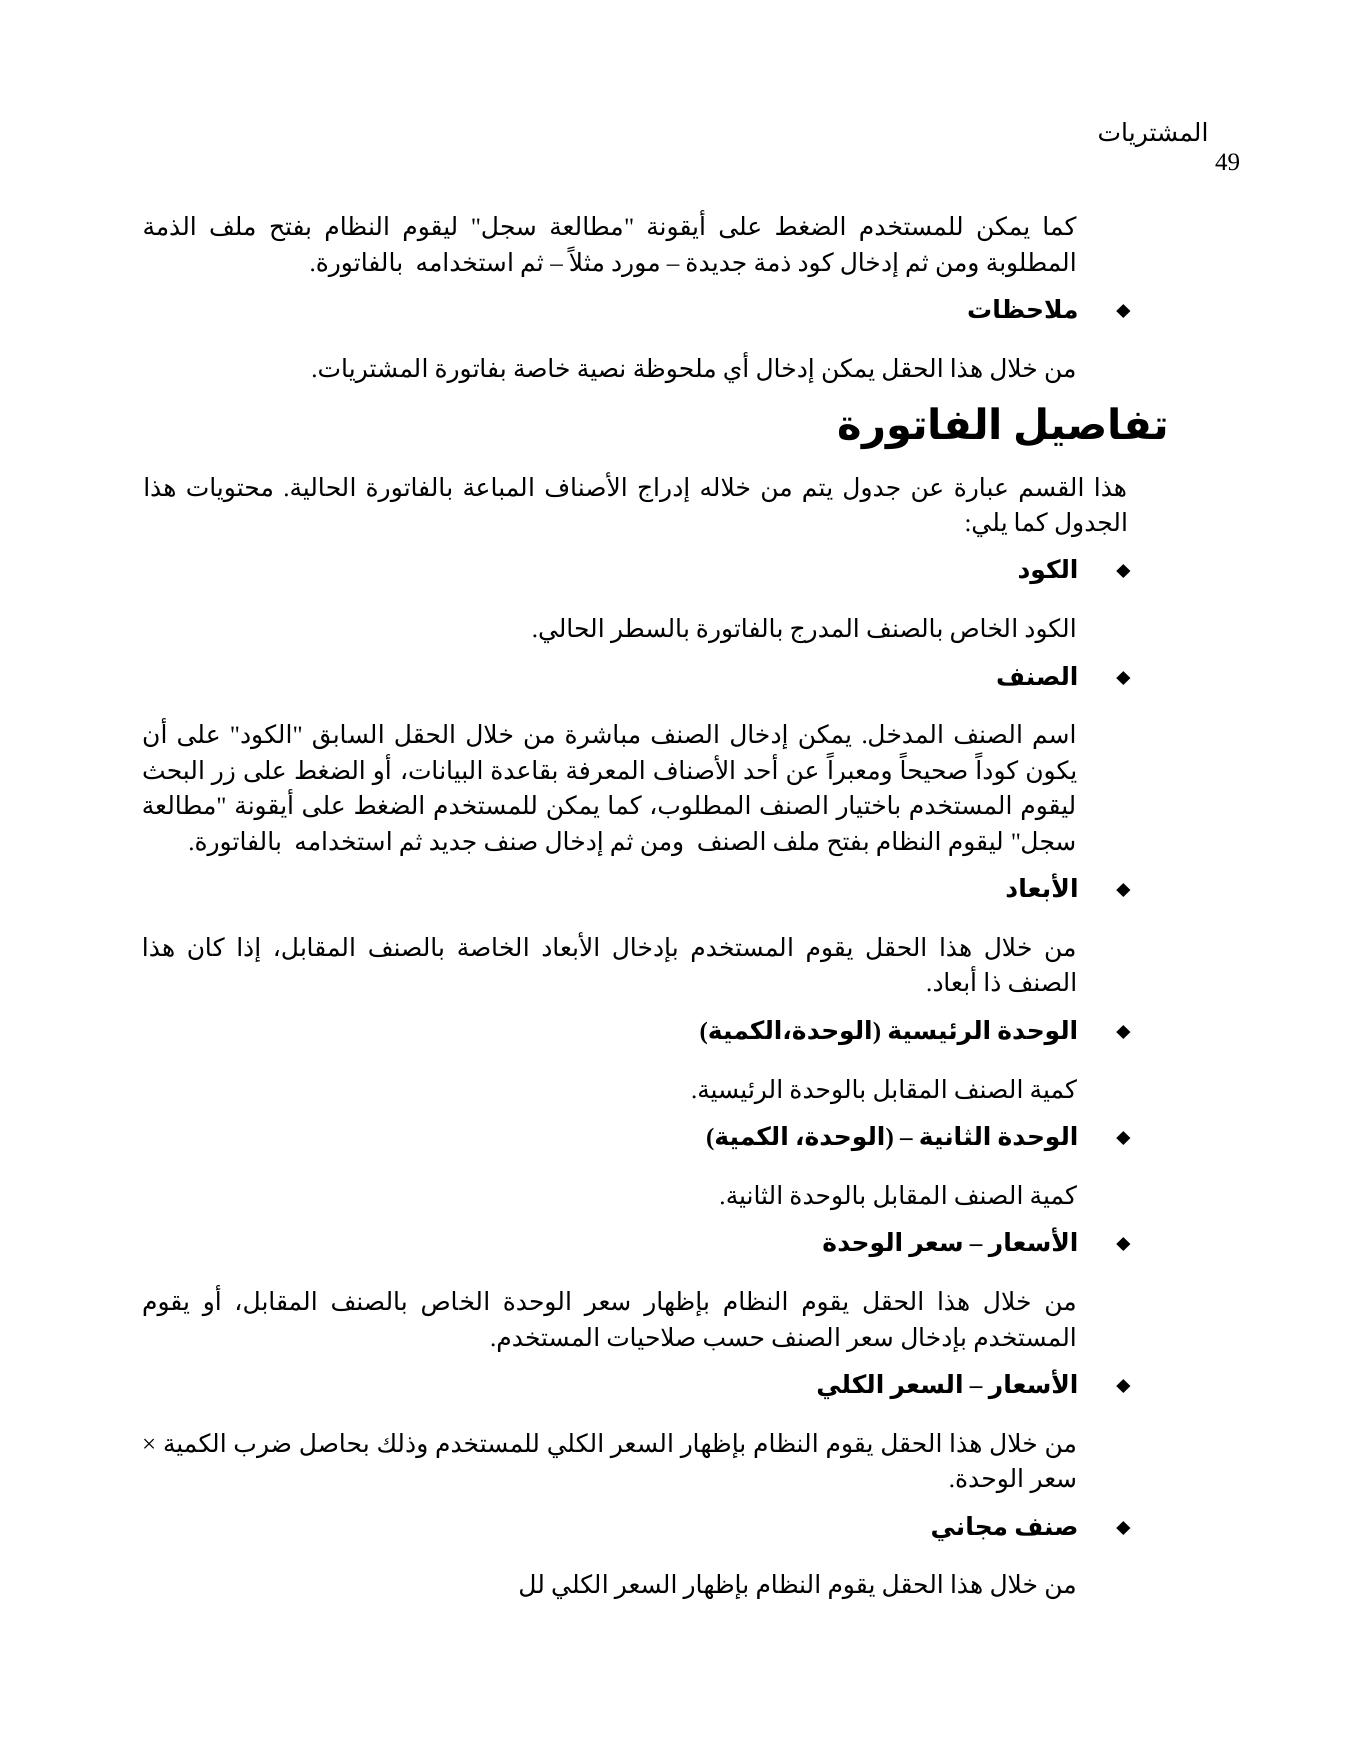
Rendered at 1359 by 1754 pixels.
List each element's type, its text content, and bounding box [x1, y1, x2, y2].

text كمية الصنف المقابل بالوحدة الثانية. [142, 1174, 1077, 1210]
list الأسعار – سعر الوحدة [177, 1222, 1116, 1257]
text من خلال هذا الحقل يقوم النظام بإظهار السعر الكلي للمستخدم وذلك بحاصل ضرب الكمية × سعر الوحدة. [142, 1422, 1077, 1493]
list الصنف [177, 655, 1116, 690]
text من خلال هذا الحقل يمكن إدخال أي ملحوظة نصية خاصة بفاتورة المشتريات. [142, 347, 1077, 383]
list ملاحظات [177, 288, 1116, 324]
list الوحدة الرئيسية (الوحدة،الكمية) [177, 1009, 1116, 1044]
text هذا القسم عبارة عن جدول يتم من خلاله إدراج الأصناف المباعة بالفاتورة الحالية. محتويات هذا الجدول كما يلي: [142, 466, 1128, 537]
text كمية الصنف المقابل بالوحدة الرئيسية. [142, 1068, 1077, 1103]
text من خلال هذا الحقل يقوم المستخدم بإدخال الأبعاد الخاصة بالصنف المقابل، إذا كان هذا الصنف ذا أبعاد. [142, 926, 1077, 997]
text من خلال هذا الحقل يقوم النظام بإظهار سعر الوحدة الخاص بالصنف المقابل، أو يقوم المستخدم بإدخال سعر الصنف حسب صلاحيات المستخدم. [142, 1281, 1077, 1351]
list الأسعار – السعر الكلي [177, 1363, 1116, 1399]
list الأبعاد [177, 867, 1116, 903]
text يقوم المستخدم باختيار أي من هذه الخيارات، ثم إدخال كود الحساب الخاص بهذه الذمة، بالطبع يجب أن يكون الحساب متوافقاً مع الذمة التي تم اختيارها، فإذا قام المستخدم باختيار موظف مثلاً، لابد وأن يتم اختيار كود خاص بموظف بالحقل المجاور، وإذا قام باختيار شريك من القائمة، فيجب على المستخدم إدخال كود خاص بأحد الشركاء المعرفين بقاعدة البيانات. يمكن للمستخدم إدخال الكود مباشرة على أن يكون كوداً صحيحة تم تسجيله من قبل بملف الذمة المختارة من قائمة الذمة، أو الضغط على زر البحث ليقوم المستخدم باختيار الكود المطلوب، كما يمكن للمستخدم الضغط على أيقونة "مطالعة سجل" ليقوم النظام بفتح ملف الذمة المطلوبة ومن ثم إدخال كود ذمة جديدة – مورد مثلاً – ثم استخدامه بالفاتورة. [142, 206, 1077, 276]
text تفاصيل الفاتورة [142, 400, 1169, 448]
text الكود الخاص بالصنف المدرج بالفاتورة بالسطر الحالي. [142, 608, 1077, 643]
list الوحدة الثانية – (الوحدة، الكمية) [177, 1115, 1116, 1151]
text اسم الصنف المدخل. يمكن إدخال الصنف مباشرة من خلال الحقل السابق "الكود" على أن يكون كوداً صحيحاً ومعبراً عن أحد الأصناف المعرفة بقاعدة البيانات، أو الضغط على زر البحث ليقوم المستخدم باختيار الصنف المطلوب، كما يمكن للمستخدم الضغط على أيقونة "مطالعة سجل" ليقوم النظام بفتح ملف الصنف ومن ثم إدخال صنف جديد ثم استخدامه بالفاتورة. [142, 714, 1077, 856]
list صنف مجاني [177, 1505, 1116, 1540]
text من خلال هذا الحقل يقوم النظام بإظهار السعر الكلي لل [142, 1564, 1077, 1599]
list الكود [177, 549, 1116, 584]
